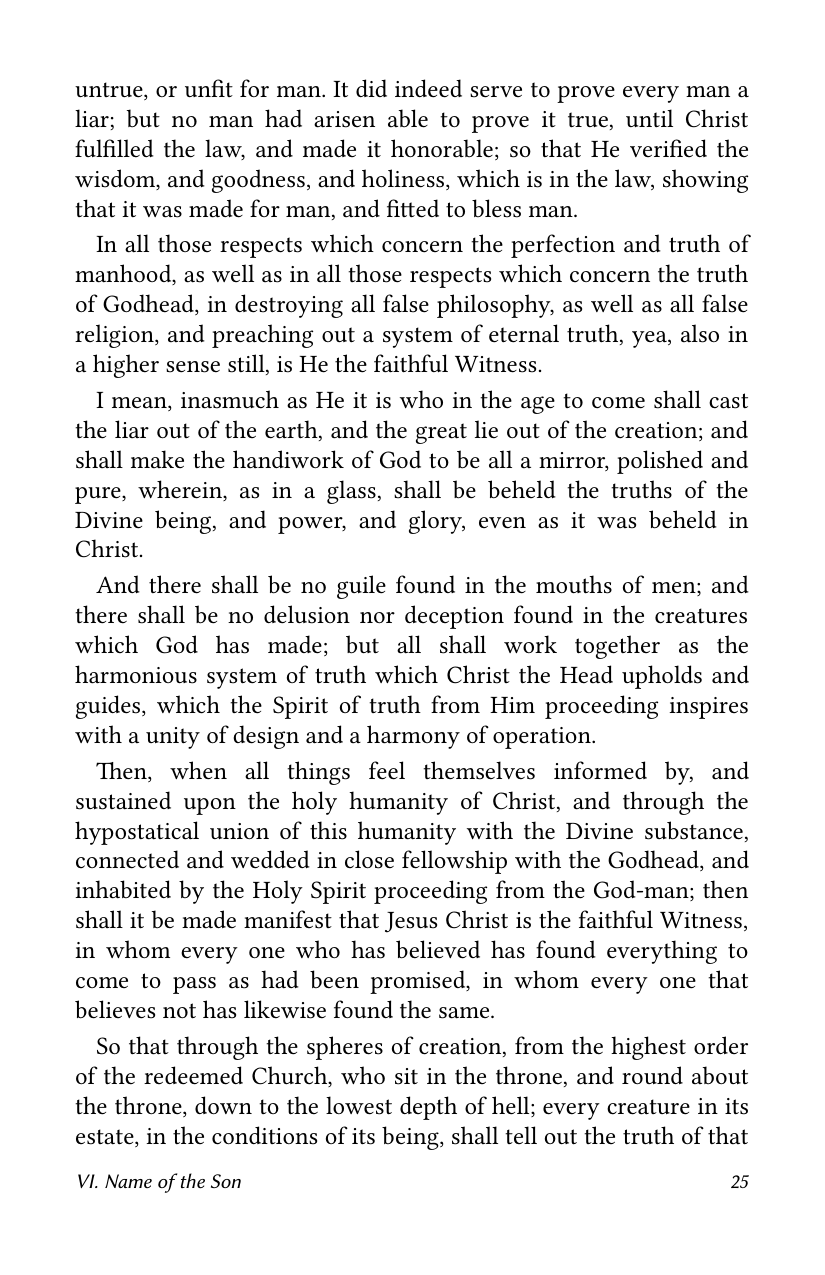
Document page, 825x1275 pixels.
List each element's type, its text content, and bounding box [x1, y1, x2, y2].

text So that through the spheres of creation, from the highest order of the redeemed Church, who sit in the throne, and round about the throne, down to the lowest depth of hell; every creature in its estate, in the conditions of its being, shall tell out the truth of that [75, 1032, 750, 1150]
text Then, when all things feel themselves informed by, and sustained upon the holy humanity of Christ, and through the hypostatical union of this humanity with the Divine substance, connected and wedded in close fellowship with the Godhead, and inhabited by the Holy Spirit proceeding from the God-man; then shall it be made manifest that Jesus Christ is the faithful Witness, in whom every one who has believed has found everything to come to pass as had been promised, in whom every one that believes not has likewise found the same. [75, 757, 750, 1024]
text In all those respects which concern the perfection and truth of manhood, as well as in all those respects which concern the truth of Godhead, in destroying all false philosophy, as well as all false religion, and preaching out a system of eternal truth, yea, also in a higher sense still, is He the faithful Witness. [75, 231, 750, 379]
text I mean, inasmuch as He it is who in the age to come shall cast the liar out of the earth, and the great lie out of the creation; and shall make the handiwork of God to be all a mirror, polished and pure, wherein, as in a glass, shall be beheld the truths of the Divine being, and power, and glory, even as it was beheld in Christ. [75, 386, 750, 564]
text untrue, or unfit for man. It did indeed serve to prove every man a liar; but no man had arisen able to prove it true, until Christ fulfilled the law, and made it honorable; so that He verified the wisdom, and goodness, and holiness, which is in the law, showing that it was made for man, and fitted to bless man. [75, 75, 750, 223]
text And there shall be no guile found in the mouths of men; and there shall be no delusion nor deception found in the creatures which God has made; but all shall work together as the harmonious system of truth which Christ the Head upholds and guides, which the Spirit of truth from Him proceeding inspires with a unity of design and a harmony of operation. [75, 571, 750, 749]
